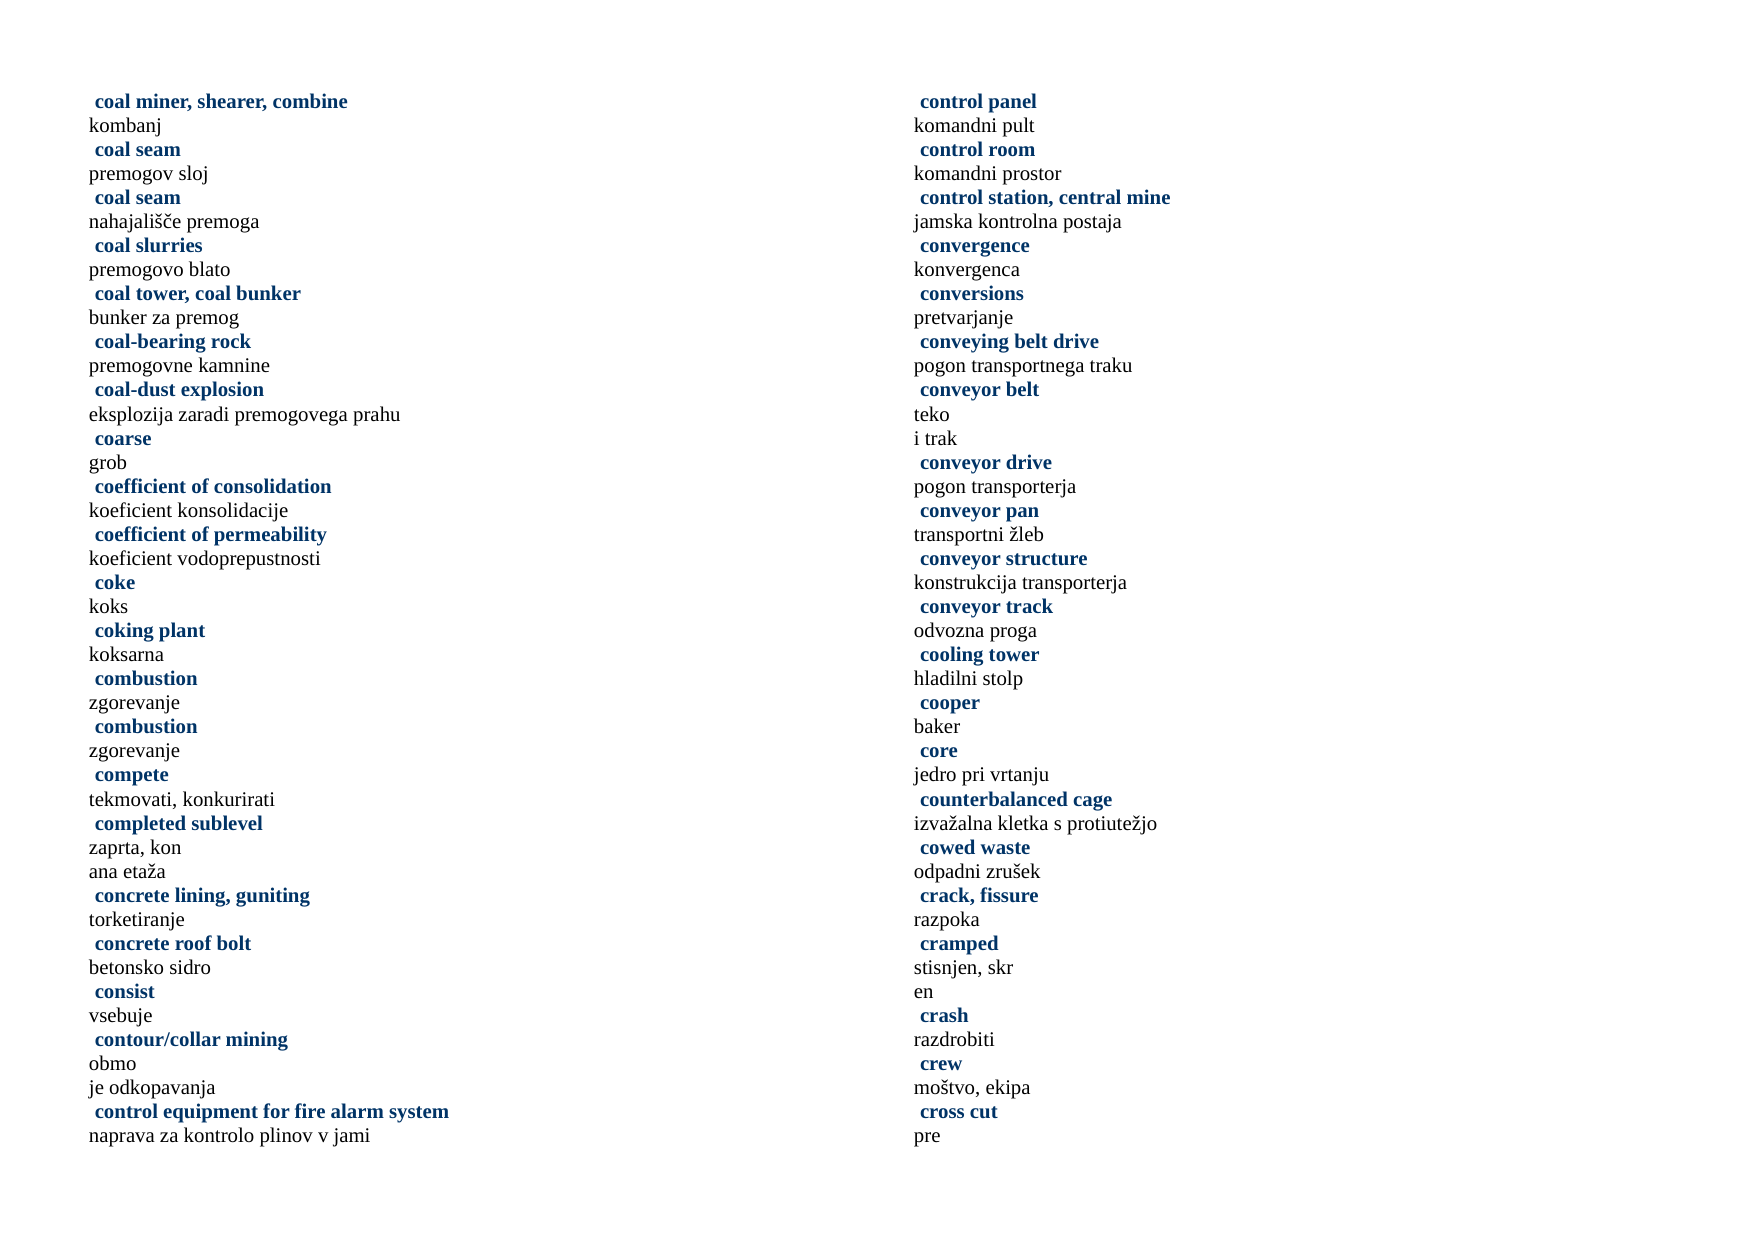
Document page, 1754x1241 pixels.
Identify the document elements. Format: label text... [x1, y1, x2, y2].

text ana etaža [89, 859, 840, 883]
text pre [914, 1123, 1665, 1147]
text pogon transportnega traku [914, 353, 1665, 377]
text obmo [89, 1051, 840, 1075]
text premogovne kamnine [89, 353, 840, 377]
text torketiranje [89, 907, 840, 931]
text counterbalanced cage [920, 786, 1665, 811]
text coal miner, shearer, combine [94, 89, 840, 113]
text combustion [94, 714, 840, 738]
text conveying belt drive [920, 329, 1665, 353]
text concrete lining, guniting [94, 883, 840, 907]
text grob [89, 449, 840, 474]
text conveyor track [920, 594, 1665, 618]
text control room [920, 137, 1665, 161]
text coal-bearing rock [94, 329, 840, 353]
text core [920, 738, 1665, 762]
text stisnjen, skr [914, 955, 1665, 979]
text moštvo, ekipa [914, 1075, 1665, 1099]
text betonsko sidro [89, 955, 840, 979]
text premogovo blato [89, 257, 840, 281]
text kombanj [89, 113, 840, 137]
text conversions [920, 281, 1665, 305]
text koeficient vodoprepustnosti [89, 546, 840, 570]
text i trak [914, 426, 1665, 449]
text en [914, 979, 1665, 1003]
text control panel [920, 89, 1665, 113]
text hladilni stolp [914, 666, 1665, 690]
text tekmovati, konkurirati [89, 786, 840, 811]
text komandni pult [914, 113, 1665, 137]
text koks [89, 594, 840, 618]
text zgorevanje [89, 690, 840, 714]
text contour/collar mining [94, 1027, 840, 1051]
text pogon transporterja [914, 474, 1665, 498]
text transportni žleb [914, 522, 1665, 546]
text jamska kontrolna postaja [914, 209, 1665, 233]
text razdrobiti [914, 1027, 1665, 1051]
text je odkopavanja [89, 1075, 840, 1099]
text koeficient konsolidacije [89, 498, 840, 522]
text izvažalna kletka s protiutežjo [914, 811, 1665, 834]
text coefficient of permeability [94, 522, 840, 546]
text control equipment for fire alarm system [94, 1099, 840, 1123]
text completed sublevel [94, 811, 840, 834]
text control station, central mine [920, 185, 1665, 209]
text crack, fissure [920, 883, 1665, 907]
text nahajališče premoga [89, 209, 840, 233]
text concrete roof bolt [94, 931, 840, 955]
text cooling tower [920, 642, 1665, 666]
text eksplozija zaradi premogovega prahu [89, 401, 840, 426]
text odpadni zrušek [914, 859, 1665, 883]
text odvozna proga [914, 618, 1665, 642]
text combustion [94, 666, 840, 690]
text cooper [920, 690, 1665, 714]
text komandni prostor [914, 161, 1665, 185]
text razpoka [914, 907, 1665, 931]
text konstrukcija transporterja [914, 570, 1665, 594]
text coal slurries [94, 233, 840, 257]
text premogov sloj [89, 161, 840, 185]
text convergence [920, 233, 1665, 257]
text cross cut [920, 1099, 1665, 1123]
text coal-dust explosion [94, 377, 840, 401]
text conveyor pan [920, 498, 1665, 522]
text cowed waste [920, 834, 1665, 859]
text konvergenca [914, 257, 1665, 281]
text zgorevanje [89, 738, 840, 762]
text crash [920, 1003, 1665, 1027]
text pretvarjanje [914, 305, 1665, 329]
text coal seam [94, 185, 840, 209]
text cramped [920, 931, 1665, 955]
text bunker za premog [89, 305, 840, 329]
text coarse [94, 426, 840, 449]
text consist [94, 979, 840, 1003]
text coefficient of consolidation [94, 474, 840, 498]
text jedro pri vrtanju [914, 762, 1665, 786]
text coke [94, 570, 840, 594]
text crew [920, 1051, 1665, 1075]
text coking plant [94, 618, 840, 642]
text vsebuje [89, 1003, 840, 1027]
text conveyor structure [920, 546, 1665, 570]
text coal tower, coal bunker [94, 281, 840, 305]
text zaprta, kon [89, 834, 840, 859]
text conveyor drive [920, 449, 1665, 474]
text naprava za kontrolo plinov v jami [89, 1123, 840, 1147]
text compete [94, 762, 840, 786]
text conveyor belt [920, 377, 1665, 401]
text baker [914, 714, 1665, 738]
text teko [914, 401, 1665, 426]
text koksarna [89, 642, 840, 666]
text coal seam [94, 137, 840, 161]
